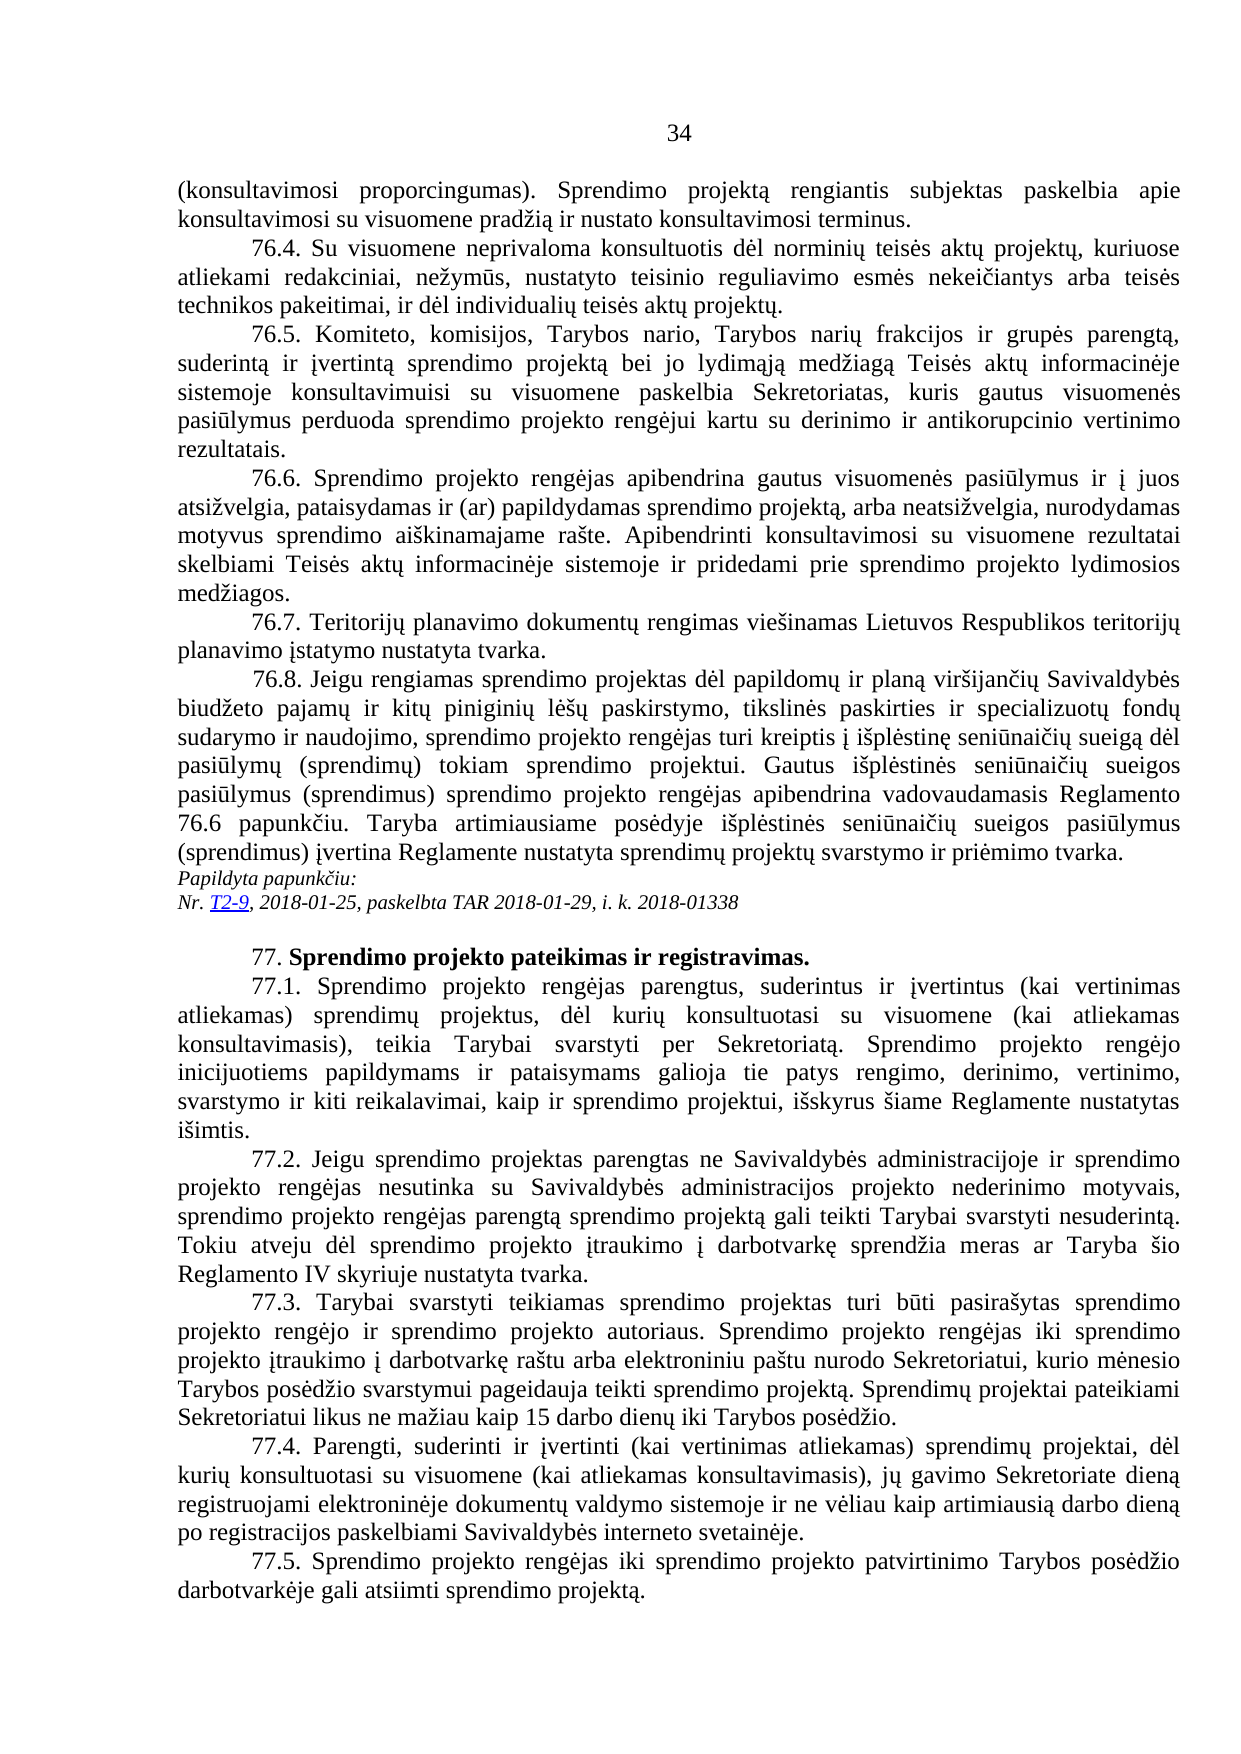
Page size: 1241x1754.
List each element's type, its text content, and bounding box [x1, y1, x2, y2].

text 76.6. Sprendimo projekto rengėjas apibendrina gautus visuomenės pasiūlymus ir į juos atsižvelgia, pataisydamas ir (ar) papildydamas sprendimo projektą, arba neatsižvelgia, nurodydamas motyvus sprendimo aiškinamajame rašte. Apibendrinti konsultavimosi su visuomene rezultatai skelbiami Teisės aktų informacinėje sistemoje ir pridedami prie sprendimo projekto lydimosios medžiagos. [177, 463, 1181, 607]
text 77.3. Tarybai svarstyti teikiamas sprendimo projektas turi būti pasirašytas sprendimo projekto rengėjo ir sprendimo projekto autoriaus. Sprendimo projekto rengėjas iki sprendimo projekto įtraukimo į darbotvarkę raštu arba elektroniniu paštu nurodo Sekretoriatui, kurio mėnesio Tarybos posėdžio svarstymui pageidauja teikti sprendimo projektą. Sprendimų projektai pateikiami Sekretoriatui likus ne mažiau kaip 15 darbo dienų iki Tarybos posėdžio. [177, 1287, 1181, 1431]
text 77. Sprendimo projekto pateikimas ir registravimas. [177, 942, 1181, 971]
text 77.1. Sprendimo projekto rengėjas parengtus, suderintus ir įvertintus (kai vertinimas atliekamas) sprendimų projektus, dėl kurių konsultuotasi su visuomene (kai atliekamas konsultavimasis), teikia Tarybai svarstyti per Sekretoriatą. Sprendimo projekto rengėjo inicijuotiems papildymams ir pataisymams galioja tie patys rengimo, derinimo, vertinimo, svarstymo ir kiti reikalavimai, kaip ir sprendimo projektui, išskyrus šiame Reglamente nustatytas išimtis. [177, 971, 1181, 1144]
text 76.8. Jeigu rengiamas sprendimo projektas dėl papildomų ir planą viršijančių Savivaldybės biudžeto pajamų ir kitų piniginių lėšų paskirstymo, tikslinės paskirties ir specializuotų fondų sudarymo ir naudojimo, sprendimo projekto rengėjas turi kreiptis į išplėstinę seniūnaičių sueigą dėl pasiūlymų (sprendimų) tokiam sprendimo projektui. Gautus išplėstinės seniūnaičių sueigos pasiūlymus (sprendimus) sprendimo projekto rengėjas apibendrina vadovaudamasis Reglamento 76.6 papunkčiu. Taryba artimiausiame posėdyje išplėstinės seniūnaičių sueigos pasiūlymus (sprendimus) įvertina Reglamente nustatyta sprendimų projektų svarstymo ir priėmimo tvarka. [177, 664, 1181, 866]
text 77.2. Jeigu sprendimo projektas parengtas ne Savivaldybės administracijoje ir sprendimo projekto rengėjas nesutinka su Savivaldybės administracijos projekto nederinimo motyvais, sprendimo projekto rengėjas parengtą sprendimo projektą gali teikti Tarybai svarstyti nesuderintą. Tokiu atveju dėl sprendimo projekto įtraukimo į darbotvarkę sprendžia meras ar Taryba šio Reglamento IV skyriuje nustatyta tvarka. [177, 1144, 1181, 1287]
text 76.4. Su visuomene neprivaloma konsultuotis dėl norminių teisės aktų projektų, kuriuose atliekami redakciniai, nežymūs, nustatyto teisinio reguliavimo esmės nekeičiantys arba teisės technikos pakeitimai, ir dėl individualių teisės aktų projektų. [177, 233, 1181, 319]
text Nr. T2-9, 2018-01-25, paskelbta TAR 2018-01-29, i. k. 2018-01338 [177, 890, 1181, 914]
text 76.5. Komiteto, komisijos, Tarybos nario, Tarybos narių frakcijos ir grupės parengtą, suderintą ir įvertintą sprendimo projektą bei jo lydimąją medžiagą Teisės aktų informacinėje sistemoje konsultavimuisi su visuomene paskelbia Sekretoriatas, kuris gautus visuomenės pasiūlymus perduoda sprendimo projekto rengėjui kartu su derinimo ir antikorupcinio vertinimo rezultatais. [177, 319, 1181, 463]
text 77.5. Sprendimo projekto rengėjas iki sprendimo projekto patvirtinimo Tarybos posėdžio darbotvarkėje gali atsiimti sprendimo projektą. [177, 1546, 1181, 1604]
text Papildyta papunkčiu: [177, 866, 1181, 890]
text 77.4. Parengti, suderinti ir įvertinti (kai vertinimas atliekamas) sprendimų projektai, dėl kurių konsultuotasi su visuomene (kai atliekamas konsultavimasis), jų gavimo Sekretoriate dieną registruojami elektroninėje dokumentų valdymo sistemoje ir ne vėliau kaip artimiausią darbo dieną po registracijos paskelbiami Savivaldybės interneto svetainėje. [177, 1431, 1181, 1546]
text 76.7. Teritorijų planavimo dokumentų rengimas viešinamas Lietuvos Respublikos teritorijų planavimo įstatymo nustatyta tvarka. [177, 607, 1181, 664]
text (konsultavimosi proporcingumas). Sprendimo projektą rengiantis subjektas paskelbia apie konsultavimosi su visuomene pradžią ir nustato konsultavimosi terminus. [177, 176, 1181, 233]
